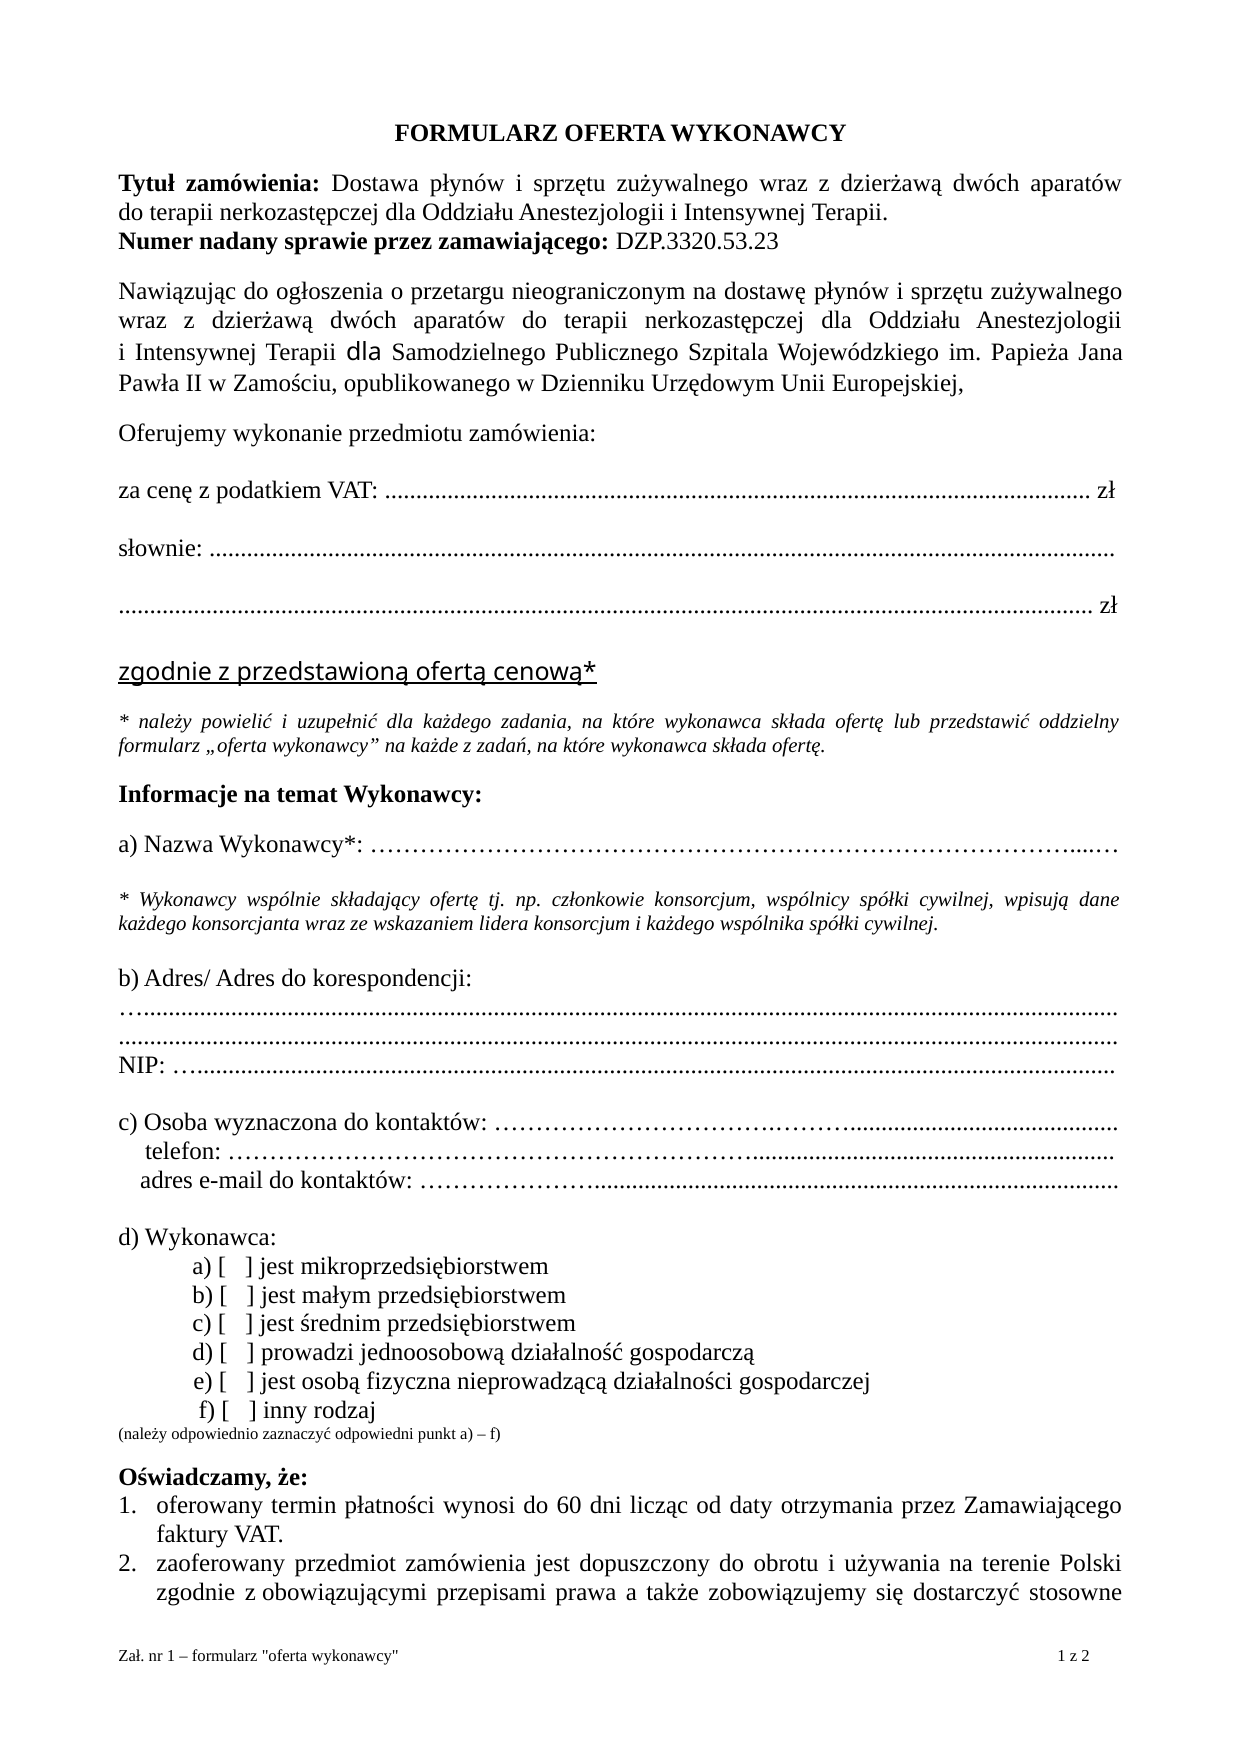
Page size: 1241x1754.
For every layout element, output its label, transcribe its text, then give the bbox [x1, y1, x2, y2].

text a) Nazwa Wykonawcy*: …………………………………………………………………………....… [118, 829, 1123, 858]
text d) Wykonawca: [118, 1222, 1123, 1251]
list oferowany termin płatności wynosi do 60 dni licząc od daty otrzymania przez Zamawiającego faktury VAT. [118, 1491, 1123, 1548]
text a) [ ] jest mikroprzedsiębiorstwem [118, 1251, 1123, 1280]
list zaoferowany przedmiot zamówienia jest dopuszczony do obrotu i używania na terenie Polski zgodnie z obowiązującymi przepisami prawa a także zobowiązujemy się dostarczyć stosowne [118, 1548, 1123, 1606]
text za cenę z podatkiem VAT: ................................................................................................................. zł [118, 476, 1123, 504]
text FORMULARZ OFERTA WYKONAWCY [118, 118, 1123, 147]
text * należy powielić i uzupełnić dla każdego zadania, na które wykonawca składa ofertę lub przedstawić oddzielny formularz „oferta wykonawcy” na każde z zadań, na które wykonawca składa ofertę. [118, 709, 1123, 757]
text Informacje na temat Wykonawcy: [118, 779, 1123, 807]
text e) [ ] jest osobą fizyczna nieprowadzącą działalności gospodarczej [118, 1366, 1123, 1395]
text f) [ ] inny rodzaj [118, 1395, 1123, 1423]
text d) [ ] prowadzi jednoosobową działalność gospodarczą [118, 1337, 1123, 1366]
text adres e-mail do kontaktów: ………………….................................................................................... [121, 1165, 1123, 1193]
text b) Adres/ Adres do korespondencji: …............................................................................................................................................................................................................................................................................................................................ [118, 963, 1123, 1050]
text b) [ ] jest małym przedsiębiorstwem [118, 1280, 1123, 1308]
text * Wykonawcy wspólnie składający ofertę tj. np. członkowie konsorcjum, wspólnicy spółki cywilnej, wpisują dane każdego konsorcjanta wraz ze wskazaniem lidera konsorcjum i każdego wspólnika spółki cywilnej. [118, 887, 1123, 935]
text zgodnie z przedstawioną ofertą cenową* [118, 653, 1123, 687]
text c) Osoba wyznaczona do kontaktów: …………………………….………........................................... [118, 1107, 1123, 1136]
text Oświadczamy, że: [118, 1462, 1123, 1491]
text c) [ ] jest średnim przedsiębiorstwem [118, 1308, 1123, 1337]
text Tytuł zamówienia: Dostawa płynów i sprzętu zużywalnego wraz z dzierżawą dwóch aparatów do terapii nerkozastępczej dla Oddziału Anestezjologii i Intensywnej Terapii. [118, 168, 1123, 226]
text (należy odpowiednio zaznaczyć odpowiedni punkt a) – f) [118, 1423, 1123, 1443]
text Nawiązując do ogłoszenia o przetargu nieograniczonym na dostawę płynów i sprzętu zużywalnego wraz z dzierżawą dwóch aparatów do terapii nerkozastępczej dla Oddziału Anestezjologii i Intensywnej Terapii dla Samodzielnego Publicznego Szpitala Wojewódzkiego im. Papieża Jana Pawła II w Zamościu, opublikowanego w Dzienniku Urzędowym Unii Europejskiej, [118, 276, 1123, 397]
text telefon: ……………………………………………………….......................................................... [126, 1136, 1123, 1165]
text ............................................................................................................................................................ zł [118, 591, 1123, 619]
text Numer nadany sprawie przez zamawiającego: DZP.3320.53.23 [118, 226, 1123, 255]
text NIP: …................................................................................................................................................... [118, 1050, 1123, 1078]
text słownie: ................................................................................................................................................. [118, 533, 1123, 562]
text Oferujemy wykonanie przedmiotu zamówienia: [118, 418, 1123, 447]
